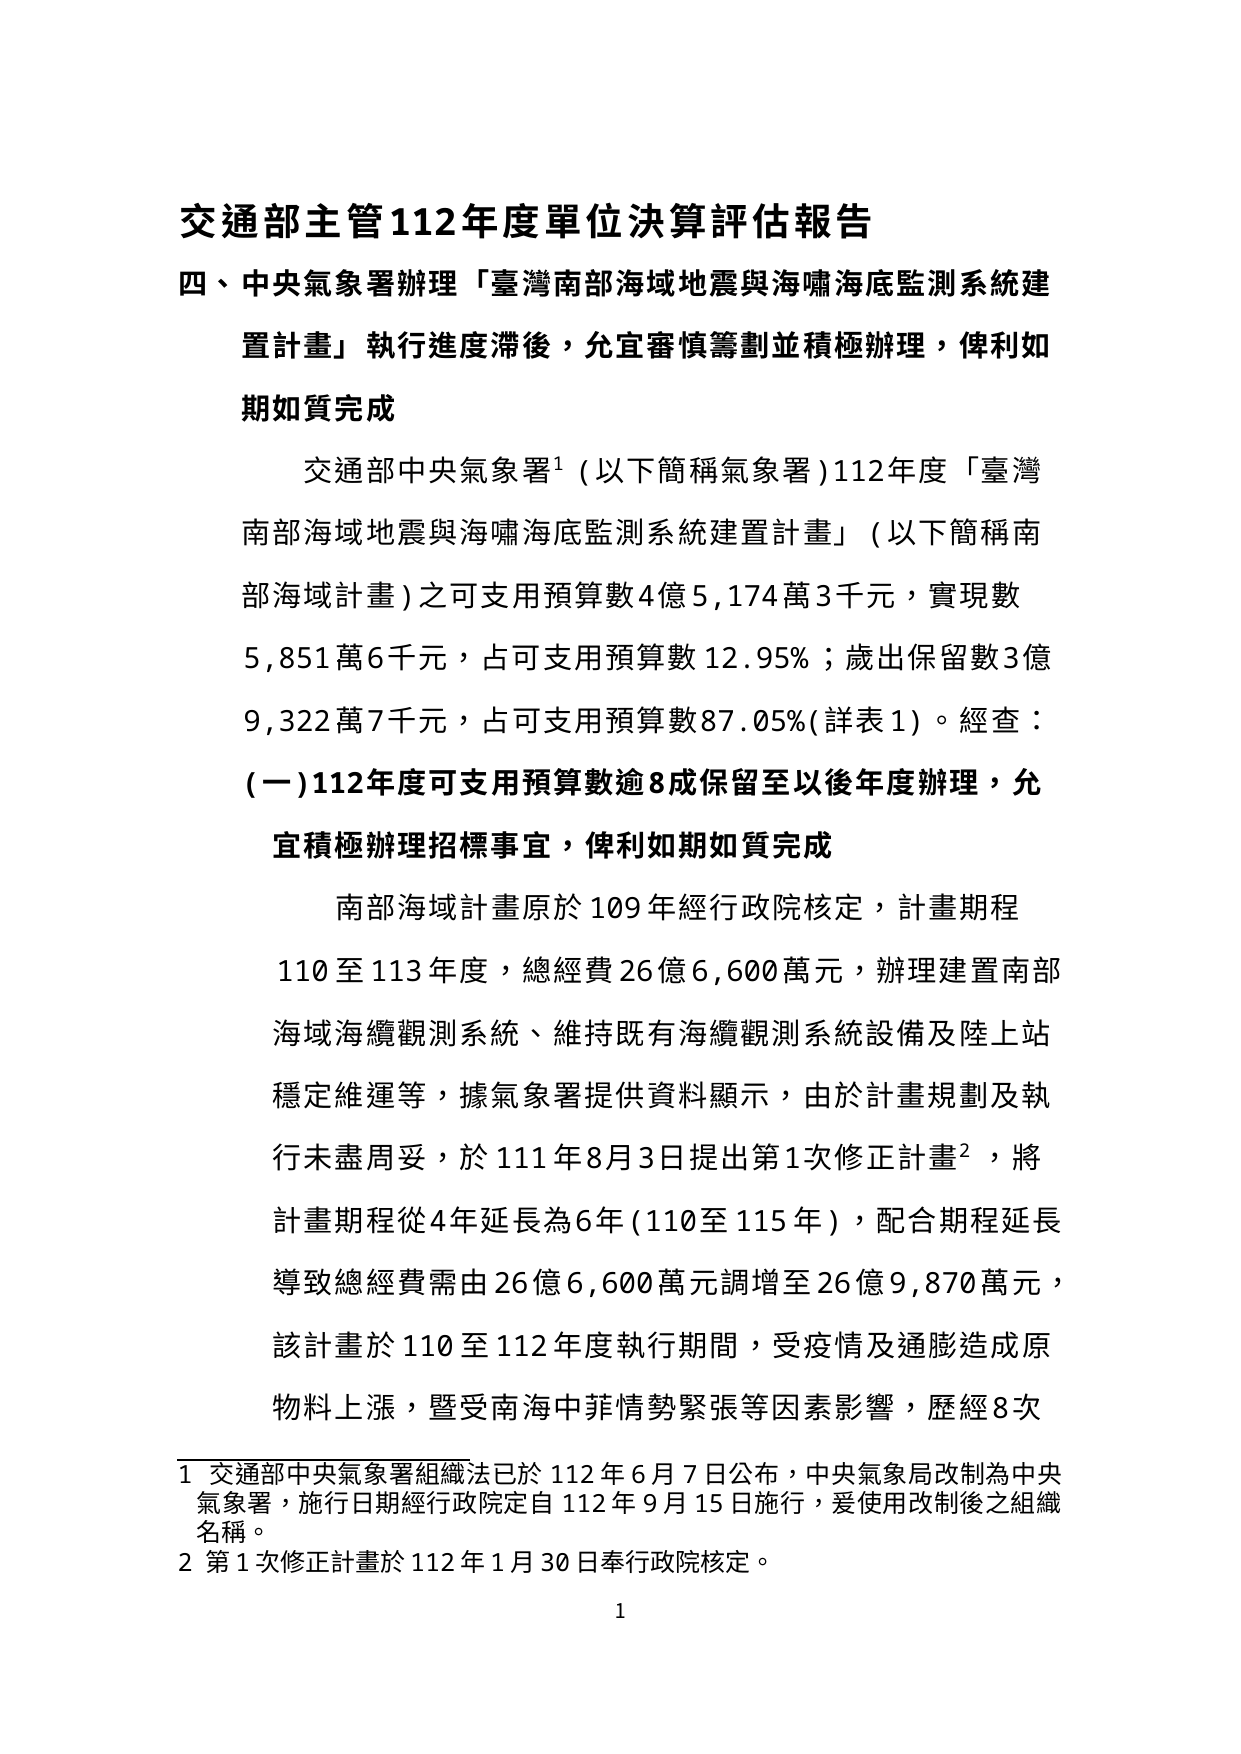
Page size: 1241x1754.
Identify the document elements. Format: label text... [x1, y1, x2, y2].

text 南部海域計畫原於109年經行政院核定，計畫期程110至113年度，總經費26億6,600萬元，辦理建置南部海域海纜觀測系統、維持既有海纜觀測系統設備及陸上站穩定維運等，據氣象署提供資料顯示，由於計畫規劃及執行未盡周妥，於111年8月3日提出第1次修正計畫，將計畫期程從4年延長為6年(110至115年)，配合期程延長導致總經費需由26億6,600萬元調增至26億9,870萬元，該計畫於110至112年度執行期間，受疫情及通膨造成原物料上漲，暨受南海中菲情勢緊張等因素影響，歷經8次流(廢)標，致112年度可支用預算實現數僅5,851萬6千元，實現率為12.95%，歲出保留數3億9,322萬7千元，保留率高達87.05%(詳表1)，留待以後年度辦理；復於112年12月22日提出第2次修正計畫(草案)，預計將計畫期程再延至117年(110至117年)，及總經費再調高至27億6,410萬元。鑑此，氣象署為降低地震與海嘯之危害，允宜積極辦理招標事宜，並落實期程管控機制，俾利如期如質完成計畫。 [266, 865, 1063, 1427]
subtitle 四、中央氣象署辦理「臺灣南部海域地震與海嘯海底監測系統建置計畫」執行進度滯後，允宜審慎籌劃並積極辦理，俾利如期如質完成 [177, 240, 1063, 427]
text 交通部中央氣象署(以下簡稱氣象署)112年度「臺灣南部海域地震與海嘯海底監測系統建置計畫」(以下簡稱南部海域計畫)之可支用預算數4億5,174萬3千元，實現數5,851萬6千元，占可支用預算數12.95%；歲出保留數3億9,322萬7千元，占可支用預算數87.05%(詳表1)。經查： [236, 427, 1063, 740]
text 交通部主管112年度單位決算評估報告 [177, 177, 1063, 240]
text 第1次修正計畫於112年1月30日奉行政院核定。 [177, 1548, 1063, 1577]
text 交通部中央氣象署組織法已於112年6月7日公布，中央氣象局改制為中央氣象署，施行日期經行政院定自112年9月15日施行，爰使用改制後之組織名稱。 [177, 1460, 1063, 1548]
text (一)112年度可支用預算數逾8成保留至以後年度辦理，允宜積極辦理招標事宜，俾利如期如質完成 [236, 740, 1063, 865]
